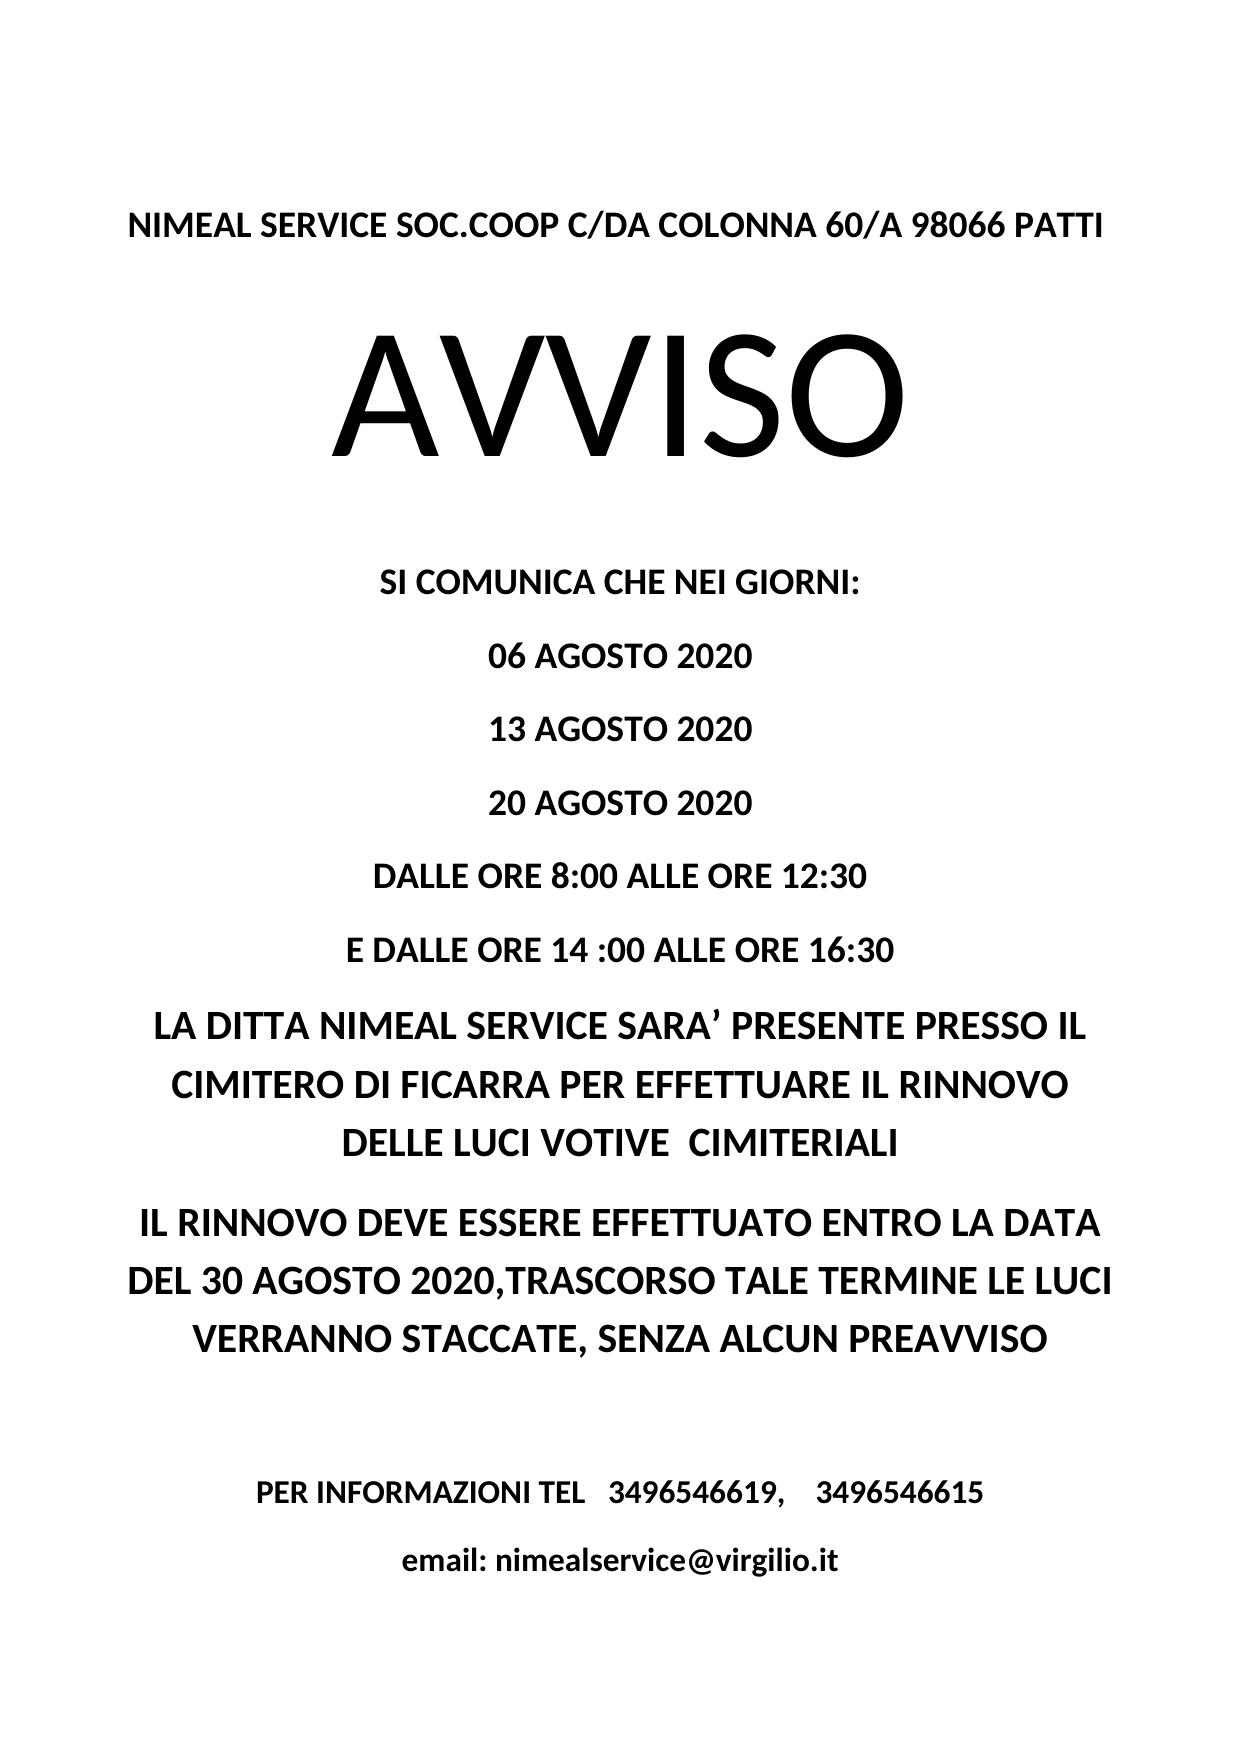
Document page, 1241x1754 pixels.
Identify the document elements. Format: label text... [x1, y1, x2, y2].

text email: nimealservice@virgilio.it [118, 1538, 1122, 1579]
text DALLE ORE 8:00 ALLE ORE 12:30 [118, 852, 1122, 898]
text AVVISO [118, 274, 1122, 503]
text E DALLE ORE 14 :00 ALLE ORE 16:30 [118, 926, 1122, 972]
text 20 AGOSTO 2020 [118, 779, 1122, 824]
text NIMEAL SERVICE SOC.COOP C/DA COLONNA 60/A 98066 PATTI [118, 201, 1122, 246]
text PER INFORMAZIONI TEL 3496546619, 3496546615 [118, 1471, 1122, 1512]
text LA DITTA NIMEAL SERVICE SARA’ PRESENTE PRESSO IL CIMITERO DI FICARRA PER EFFETTUARE IL RINNOVO DELLE LUCI VOTIVE CIMITERIALI [118, 999, 1122, 1167]
text SI COMUNICA CHE NEI GIORNI: [118, 558, 1122, 604]
text IL RINNOVO DEVE ESSERE EFFETTUATO ENTRO LA DATA DEL 30 AGOSTO 2020,TRASCORSO TALE TERMINE LE LUCI VERRANNO STACCATE, SENZA ALCUN PREAVVISO [118, 1196, 1122, 1363]
text 06 AGOSTO 2020 [118, 632, 1122, 677]
text 13 AGOSTO 2020 [118, 705, 1122, 751]
